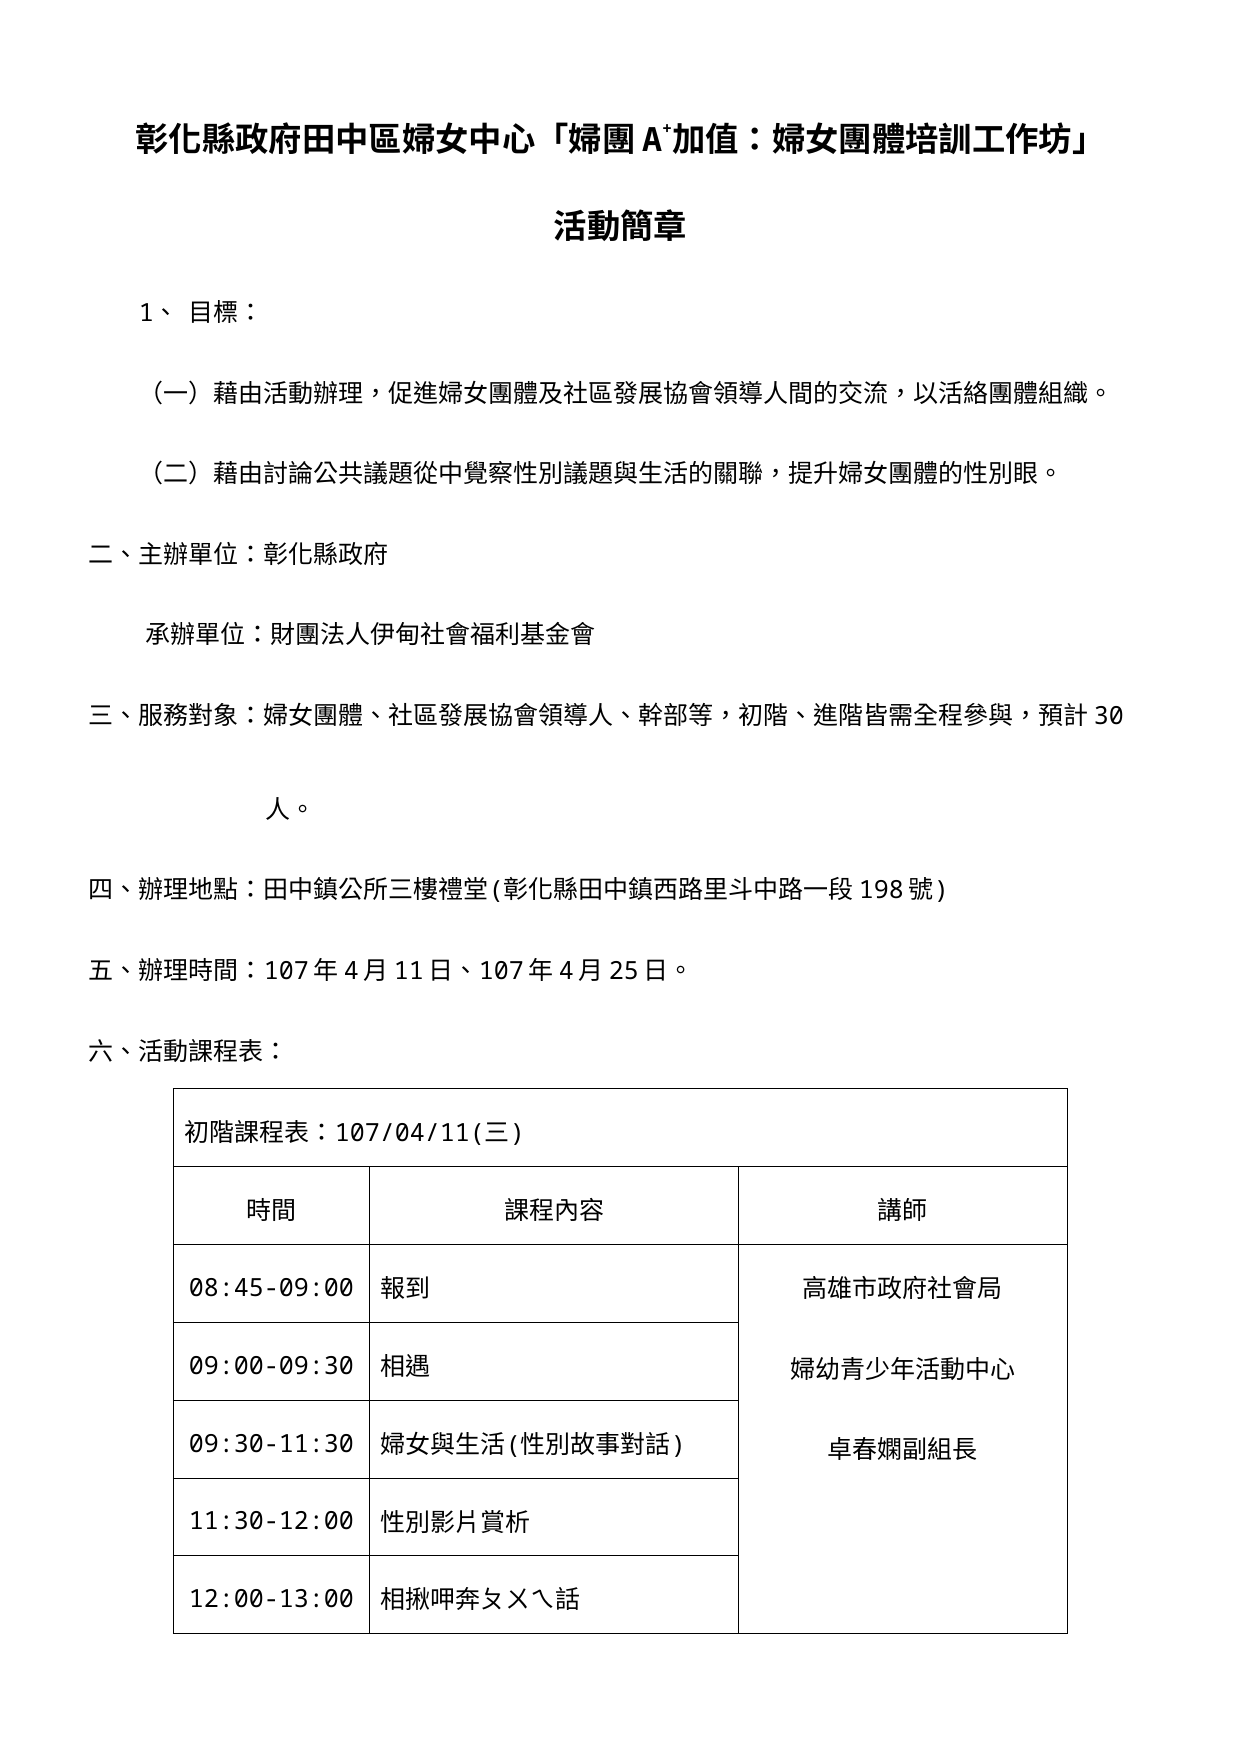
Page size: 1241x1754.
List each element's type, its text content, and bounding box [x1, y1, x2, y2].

table_cell 講師 [739, 1167, 1067, 1244]
text （一）藉由活動辦理，促進婦女團體及社區發展協會領導人間的交流，以活絡團體組織。 [139, 349, 1152, 412]
table_cell 相遇 [370, 1323, 738, 1399]
table_cell 性別影片賞析 [370, 1479, 738, 1555]
table_cell 11:30-12:00 [174, 1479, 369, 1555]
text 四、辦理地點：田中鎮公所三樓禮堂(彰化縣田中鎮西路里斗中路一段198號) [89, 846, 1152, 909]
table_cell 相揪呷奔ㄆㄨㄟ話 [370, 1556, 738, 1633]
table_cell 時間 [174, 1167, 369, 1244]
table_cell 08:45-09:00 [174, 1245, 369, 1322]
text 五、辦理時間：107年4月11日、107年4月25日。 [89, 927, 1152, 989]
list 目標： [139, 269, 1152, 331]
table_cell 09:30-11:30 [174, 1401, 369, 1477]
text 二、主辦單位：彰化縣政府 [89, 511, 1152, 573]
text （二）藉由討論公共議題從中覺察性別議題與生活的關聯，提升婦女團體的性別眼。 [139, 430, 1152, 493]
table_cell 報到 [370, 1245, 738, 1322]
text 三、服務對象：婦女團體、社區發展協會領導人、幹部等，初階、進階皆需全程參與，預計30人。 [89, 672, 1152, 828]
table_cell 09:00-09:30 [174, 1323, 369, 1399]
table_cell 高雄市政府社會局 婦幼青少年活動中心 卓春嫻副組長 [739, 1245, 1067, 1633]
text 活動簡章 [89, 182, 1152, 245]
table_cell 課程內容 [370, 1167, 738, 1244]
table_cell 婦女與生活(性別故事對話) [370, 1401, 738, 1477]
table_header 初階課程表：107/04/11(三) [174, 1089, 1067, 1166]
table_cell 12:00-13:00 [174, 1556, 369, 1633]
text 彰化縣政府田中區婦女中心「婦團A+加值：婦女團體培訓工作坊」 [89, 96, 1152, 158]
text 承辦單位：財團法人伊甸社會福利基金會 [89, 591, 1152, 654]
text 六、活動課程表： [89, 1008, 1152, 1070]
